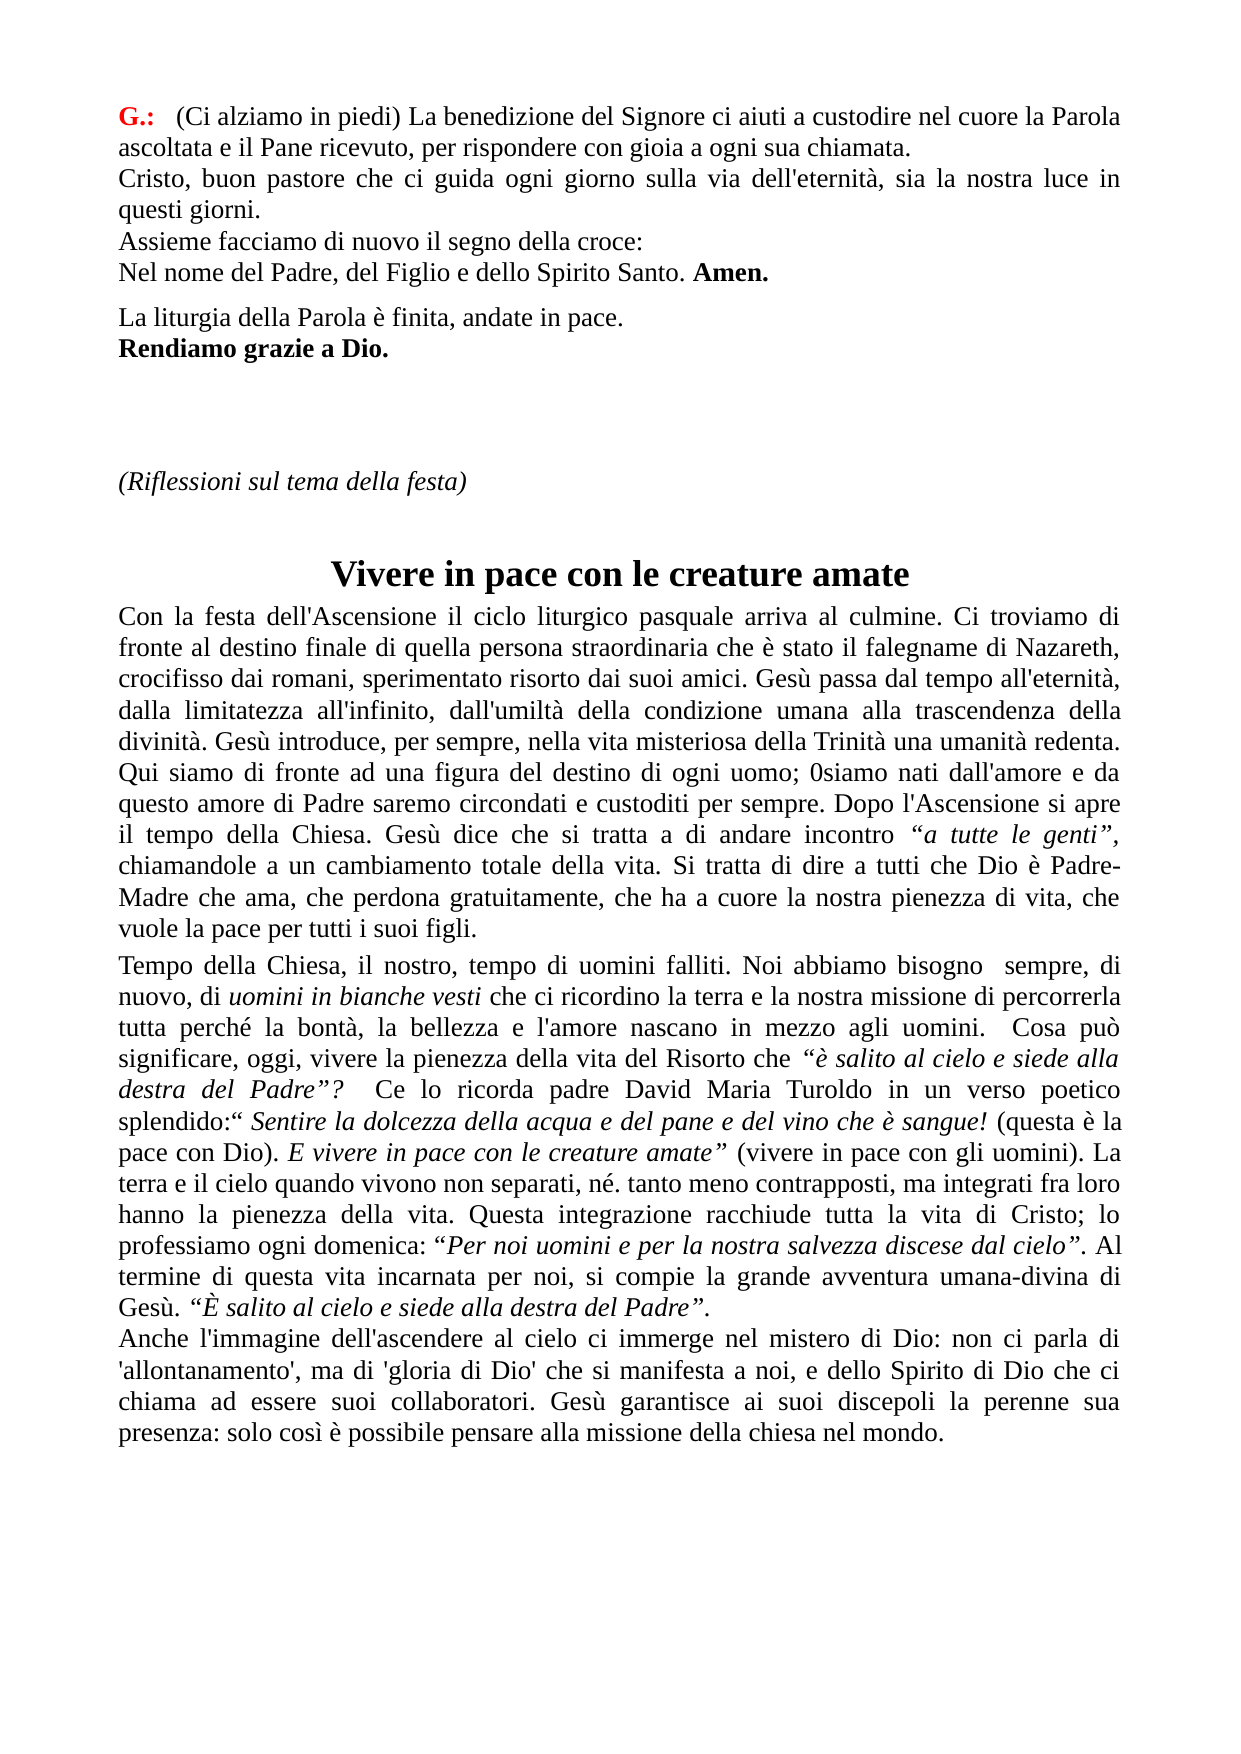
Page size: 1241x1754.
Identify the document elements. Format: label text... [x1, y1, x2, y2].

text G.: (Ci alziamo in piedi) La benedizione del Signore ci aiuti a custodire nel cuore la Parola ascoltata e il Pane ricevuto, per rispondere con gioia a ogni sua chiamata. [118, 100, 1122, 162]
text La liturgia della Parola è finita, andate in pace. [118, 301, 1122, 332]
text Anche l'immagine dell'ascendere al cielo ci immerge nel mistero di Dio: non ci parla di 'allontanamento', ma di 'gloria di Dio' che si manifesta a noi, e dello Spirito di Dio che ci chiama ad essere suoi collaboratori. Gesù garantisce ai suoi discepoli la perenne sua presenza: solo così è possibile pensare alla missione della chiesa nel mondo. [118, 1323, 1122, 1447]
text Tempo della Chiesa, il nostro, tempo di uomini falliti. Noi abbiamo bisogno sempre, di nuovo, di uomini in bianche vesti che ci ricordino la terra e la nostra missione di percorrerla tutta perché la bontà, la bellezza e l'amore nascano in mezzo agli uomini. Cosa può significare, oggi, vivere la pienezza della vita del Risorto che “è salito al cielo e siede alla destra del Padre”? Ce lo ricorda padre David Maria Turoldo in un verso poetico splendido:“ Sentire la dolcezza della acqua e del pane e del vino che è sangue! (questa è la pace con Dio). E vivere in pace con le creature amate” (vivere in pace con gli uomini). La terra e il cielo quando vivono non separati, né. tanto meno contrapposti, ma integrati fra loro hanno la pienezza della vita. Questa integrazione racchiude tutta la vita di Cristo; lo professiamo ogni domenica: “Per noi uomini e per la nostra salvezza discese dal cielo”. Al termine di questa vita incarnata per noi, si compie la grande avventura umana-divina di Gesù. “È salito al cielo e siede alla destra del Padre”. [118, 949, 1122, 1323]
text Rendiamo grazie a Dio. [118, 332, 1122, 363]
text Nel nome del Padre, del Figlio e dello Spirito Santo. Amen. [118, 256, 1122, 287]
text Con la festa dell'Ascensione il ciclo liturgico pasquale arriva al culmine. Ci troviamo di fronte al destino finale di quella persona straordinaria che è stato il falegname di Nazareth, crocifisso dai romani, sperimentato risorto dai suoi amici. Gesù passa dal tempo all'eternità, dalla limitatezza all'infinito, dall'umiltà della condizione umana alla trascendenza della divinità. Gesù introduce, per sempre, nella vita misteriosa della Trinità una umanità redenta. Qui siamo di fronte ad una figura del destino di ogni uomo; 0siamo nati dall'amore e da questo amore di Padre saremo circondati e custoditi per sempre. Dopo l'Ascensione si apre il tempo della Chiesa. Gesù dice che si tratta a di andare incontro “a tutte le genti”, chiamandole a un cambiamento totale della vita. Si tratta di dire a tutti che Dio è Padre-Madre che ama, che perdona gratuitamente, che ha a cuore la nostra pienezza di vita, che vuole la pace per tutti i suoi figli. [118, 600, 1122, 943]
text Assieme facciamo di nuovo il segno della croce: [118, 224, 1122, 256]
text (Riflessioni sul tema della festa) [118, 465, 1122, 496]
text Cristo, buon pastore che ci guida ogni giorno sulla via dell'eternità, sia la nostra luce in questi giorni. [118, 162, 1122, 224]
subtitle Vivere in pace con le creature amate [118, 551, 1122, 594]
